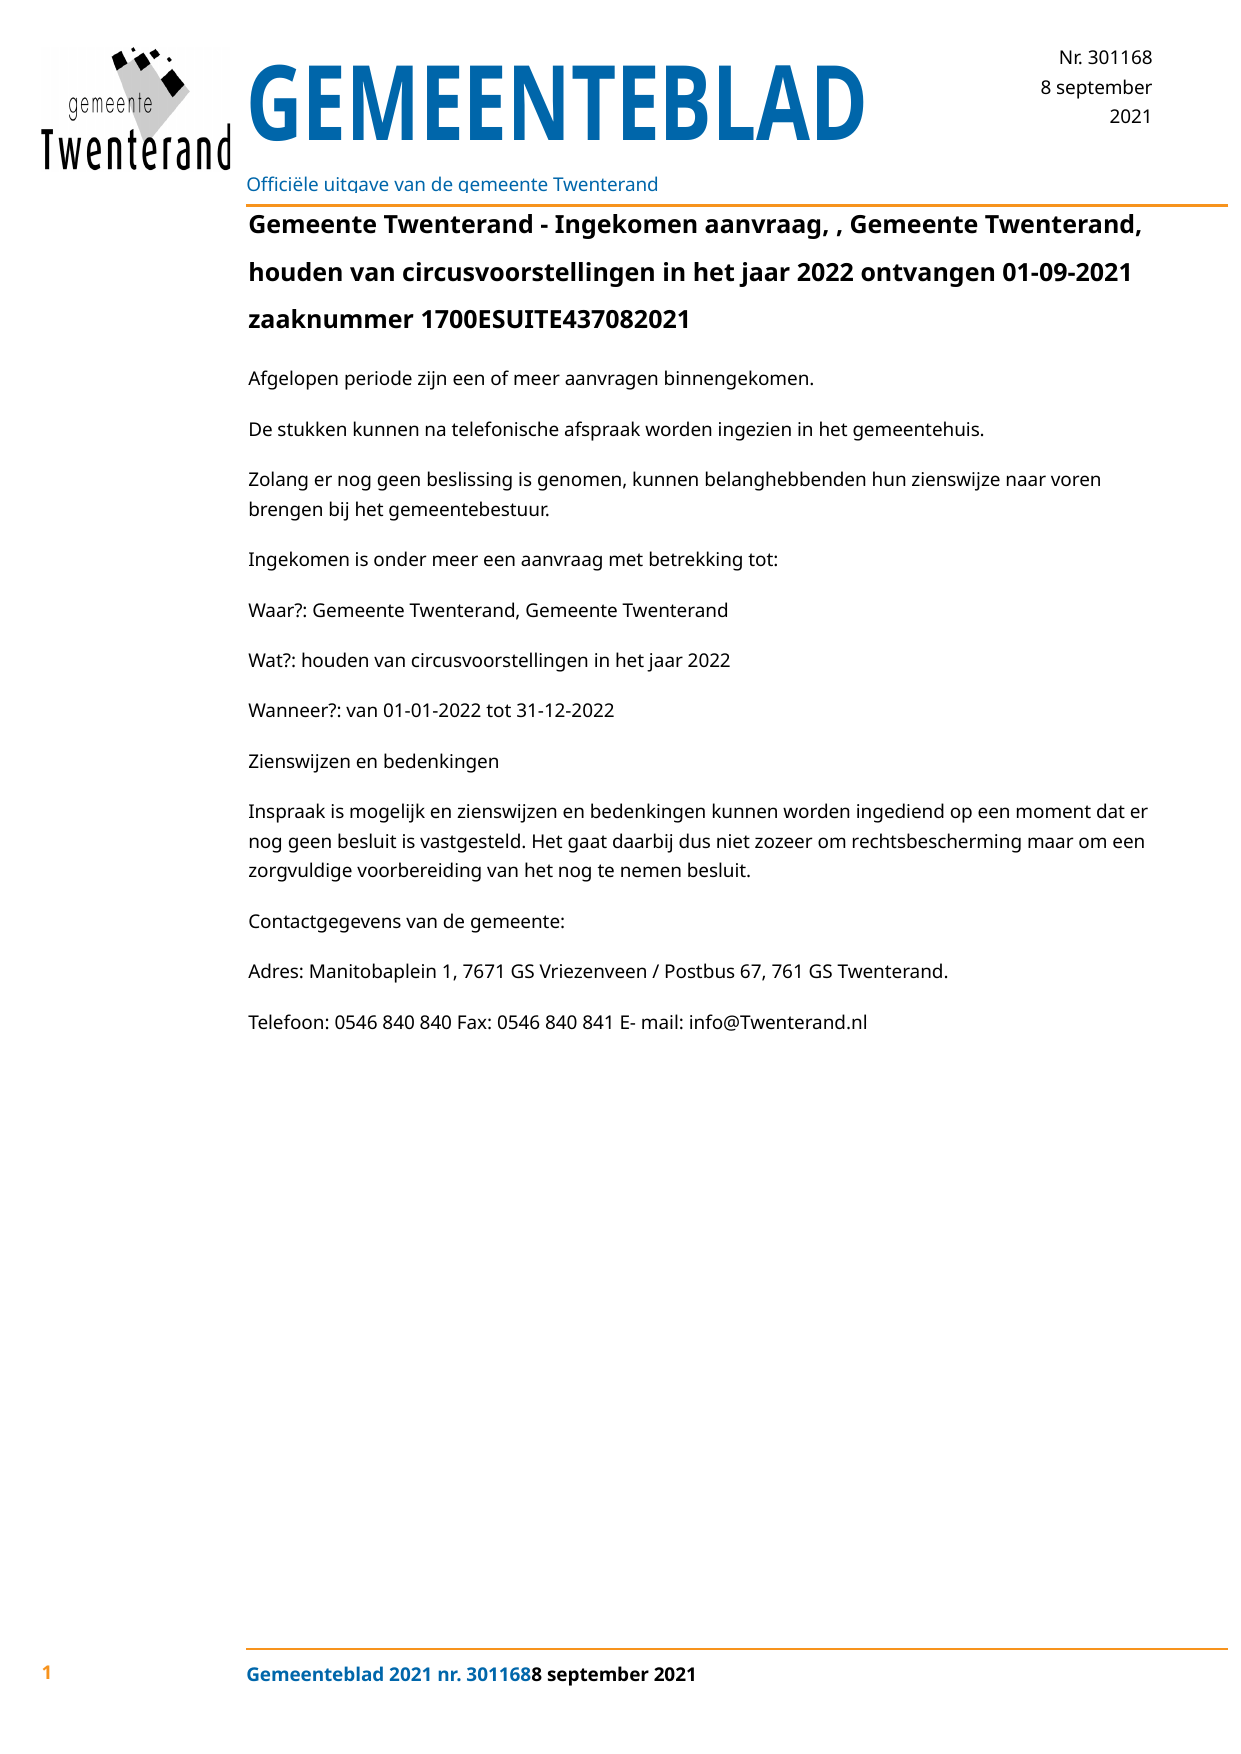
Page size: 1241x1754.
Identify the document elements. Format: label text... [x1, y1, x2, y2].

text Contactgegevens van de gemeente: [248, 908, 1152, 934]
text Inspraak is mogelijk en zienswijzen en bedenkingen kunnen worden ingediend op een moment dat er nog geen besluit is vastgesteld. Het gaat daarbij dus niet zozeer om rechtsbescherming maar om een zorgvuldige voorbereiding van het nog te nemen besluit. [248, 798, 1152, 883]
text Wanneer?: van 01-01-2022 tot 31-12-2022 [248, 698, 1152, 723]
text Adres: Manitobaplein 1, 7671 GS Vriezenveen / Postbus 67, 761 GS Twenterand. [248, 958, 1152, 984]
text Gemeente Twenterand - Ingekomen aanvraag, , Gemeente Twenterand, houden van circusvoorstellingen in het jaar 2022 ontvangen 01-09-2021 zaaknummer 1700ESUITE437082021 [248, 207, 1152, 336]
picture [41, 47, 231, 172]
text De stukken kunnen na telefonische afspraak worden ingezien in het gemeentehuis. [248, 416, 1152, 442]
text Waar?: Gemeente Twenterand, Gemeente Twenterand [248, 597, 1152, 622]
text Ingekomen is onder meer een aanvraag met betrekking tot: [248, 546, 1152, 572]
text Afgelopen periode zijn een of meer aanvragen binnengekomen. [248, 366, 1152, 391]
text Telefoon: 0546 840 840 Fax: 0546 840 841 E- mail: info@Twenterand.nl [248, 1009, 1152, 1034]
text Zienswijzen en bedenkingen [248, 748, 1152, 774]
text Wat?: houden van circusvoorstellingen in het jaar 2022 [248, 647, 1152, 673]
text Zolang er nog geen beslissing is genomen, kunnen belanghebbenden hun zienswijze naar voren brengen bij het gemeentebestuur. [248, 466, 1152, 522]
